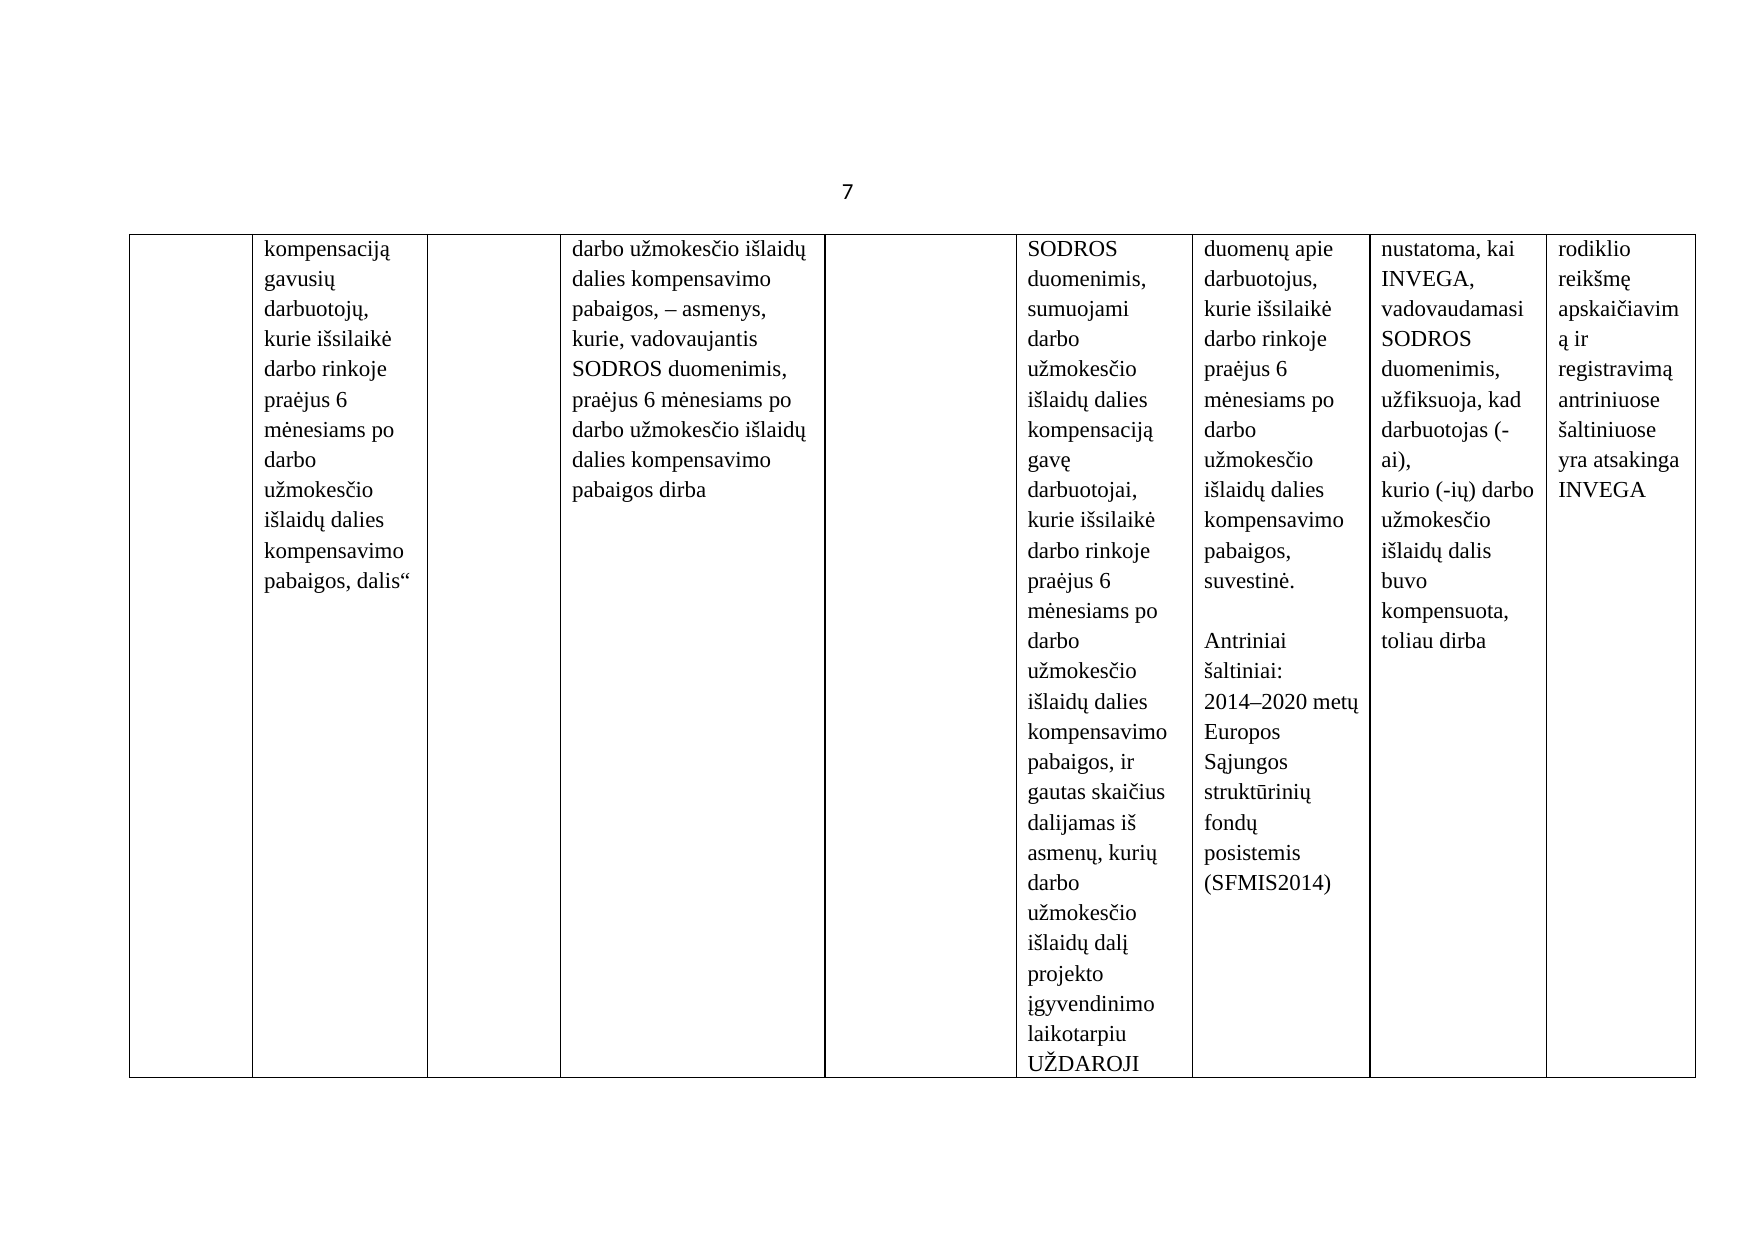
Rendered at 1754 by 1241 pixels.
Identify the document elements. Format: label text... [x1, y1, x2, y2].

table_cell kompensaciją gavusių darbuotojų, kurie išsilaikė darbo rinkoje praėjus 6 mėnesiams po darbo užmokesčio išlaidų dalies kompensavimo pabaigos, dalis“ [253, 235, 427, 1077]
table_cell SODROS duomenimis, sumuojami darbo užmokesčio išlaidų dalies kompensaciją gavę darbuotojai, kurie išsilaikė darbo rinkoje praėjus 6 mėnesiams po darbo užmokesčio išlaidų dalies kompensavimo pabaigos, ir gautas skaičius dalijamas iš asmenų, kurių darbo užmokesčio išlaidų dalį projekto įgyvendinimo laikotarpiu UŽDAROJI [1017, 235, 1192, 1077]
table_cell [428, 235, 560, 1077]
table_cell duomenų apie darbuotojus, kurie išsilaikė darbo rinkoje praėjus 6 mėnesiams po darbo užmokesčio išlaidų dalies kompensavimo pabaigos, suvestinė. Antriniai šaltiniai: 2014–2020 metų Europos Sąjungos struktūrinių fondų posistemis (SFMIS2014) [1193, 235, 1369, 1077]
table_cell [826, 235, 1016, 1077]
table_cell nustatoma, kai INVEGA, vadovaudamasi SODROS duomenimis, užfiksuoja, kad darbuotojas (-ai), kurio (-ių) darbo užmokesčio išlaidų dalis buvo kompensuota, toliau dirba [1371, 235, 1546, 1077]
table_cell rodiklio reikšmę apskaičiavimą ir registravimą antriniuose šaltiniuose yra atsakinga INVEGA [1547, 235, 1695, 1077]
table_cell darbo užmokesčio išlaidų dalies kompensavimo pabaigos, – asmenys, kurie, vadovaujantis SODROS duomenimis, praėjus 6 mėnesiams po darbo užmokesčio išlaidų dalies kompensavimo pabaigos dirba [561, 235, 824, 1077]
table_cell [130, 235, 252, 1077]
